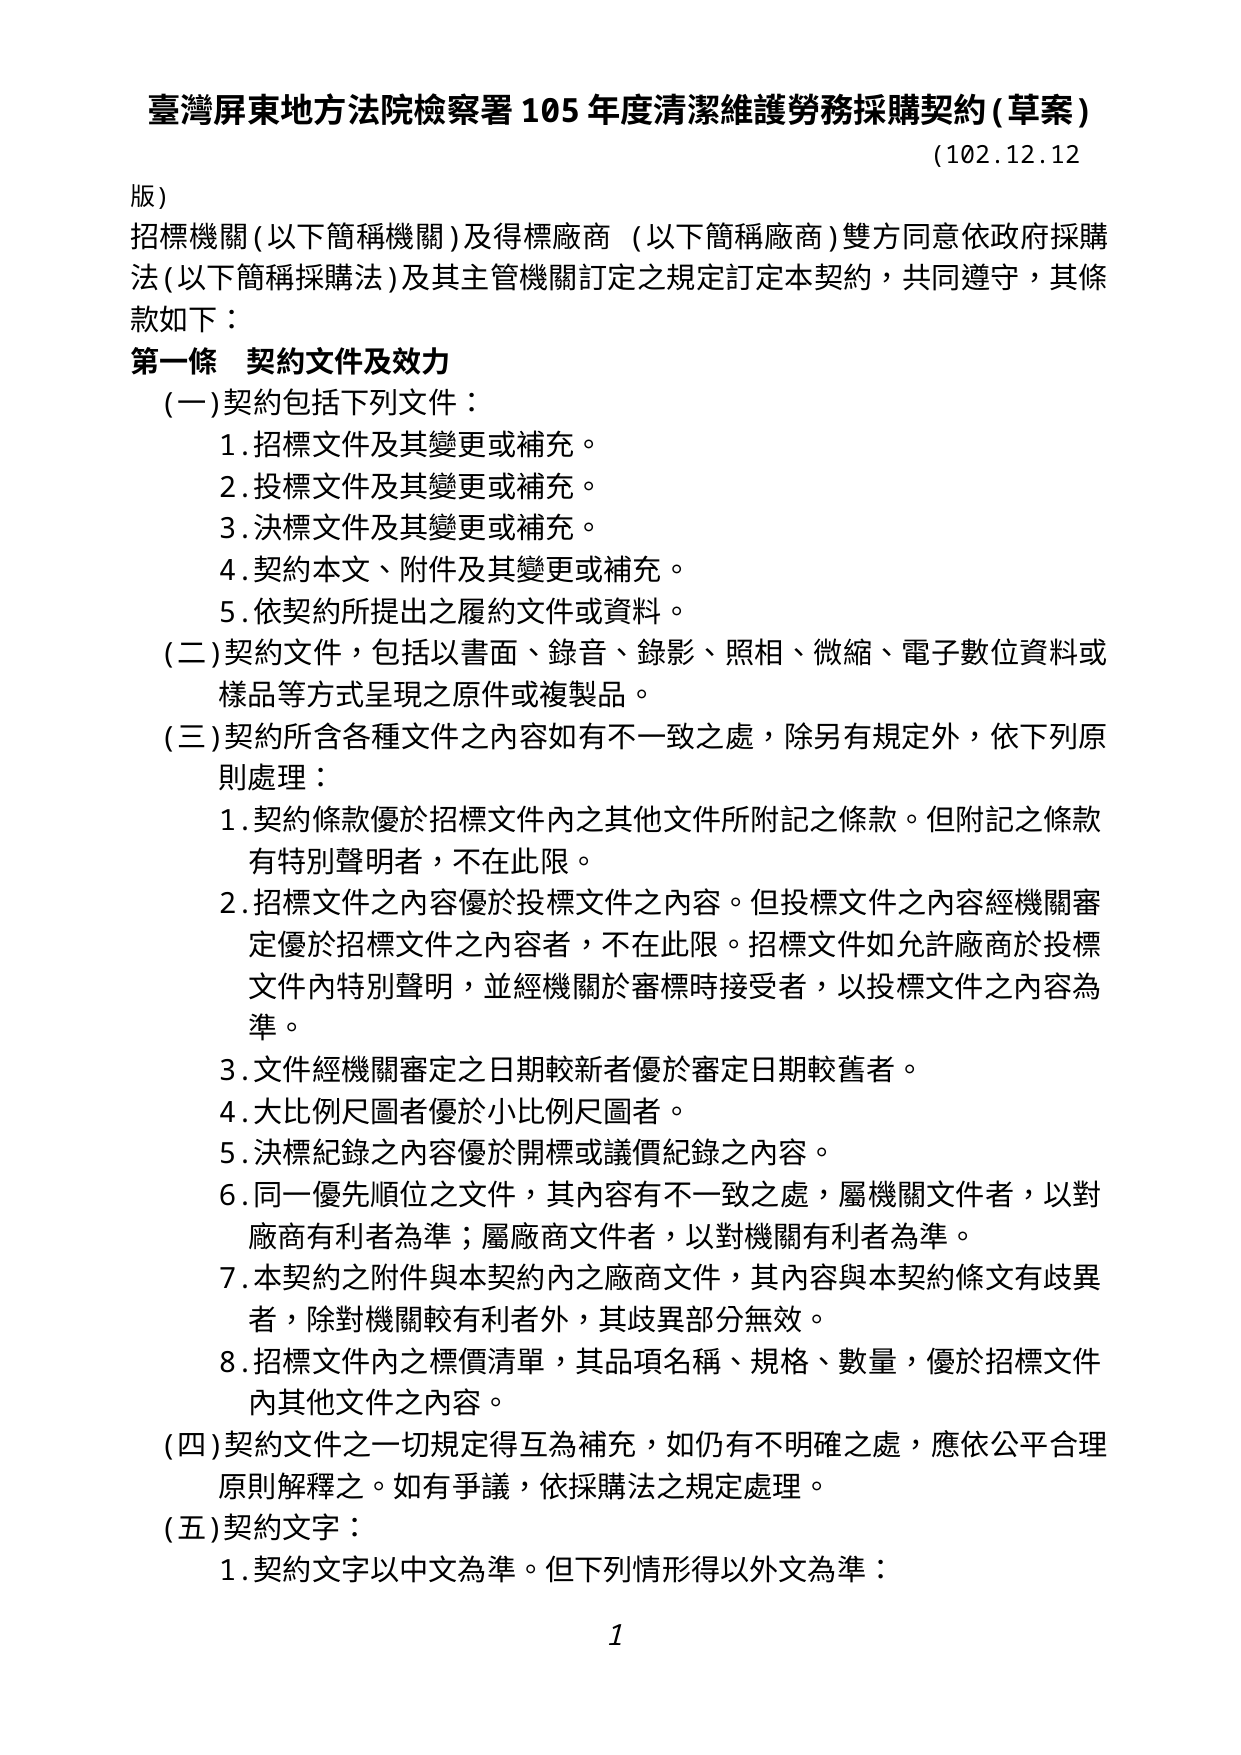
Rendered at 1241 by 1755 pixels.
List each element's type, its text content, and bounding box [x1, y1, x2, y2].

text 4.大比例尺圖者優於小比例尺圖者。 [218, 1089, 1104, 1130]
text 5.依契約所提出之履約文件或資料。 [218, 589, 1110, 630]
text 1.招標文件及其變更或補充。 [218, 422, 1110, 464]
text 招標機關(以下簡稱機關)及得標廠商 (以下簡稱廠商)雙方同意依政府採購法(以下簡稱採購法)及其主管機關訂定之規定訂定本契約，共同遵守，其條款如下： [130, 214, 1110, 339]
text 2.投標文件及其變更或補充。 [218, 464, 1110, 505]
text 5.決標紀錄之內容優於開標或議價紀錄之內容。 [218, 1130, 1104, 1172]
text 2.招標文件之內容優於投標文件之內容。但投標文件之內容經機關審定優於招標文件之內容者，不在此限。招標文件如允許廠商於投標文件內特別聲明，並經機關於審標時接受者，以投標文件之內容為準。 [218, 880, 1104, 1047]
text (四)契約文件之一切規定得互為補充，如仍有不明確之處，應依公平合理原則解釋之。如有爭議，依採購法之規定處理。 [159, 1422, 1110, 1505]
text 第一條 契約文件及效力 [130, 339, 1110, 380]
text 3.文件經機關審定之日期較新者優於審定日期較舊者。 [218, 1047, 1104, 1089]
text 1.契約文字以中文為準。但下列情形得以外文為準： [218, 1547, 1104, 1589]
text (三)契約所含各種文件之內容如有不一致之處，除另有規定外，依下列原則處理： [159, 714, 1110, 797]
text 1.契約條款優於招標文件內之其他文件所附記之條款。但附記之條款有特別聲明者，不在此限。 [218, 797, 1104, 880]
text 臺灣屏東地方法院檢察署105年度清潔維護勞務採購契約(草案) [130, 89, 1110, 130]
text 3.決標文件及其變更或補充。 [218, 505, 1110, 547]
text (一)契約包括下列文件： [159, 380, 1110, 422]
text (五)契約文字： [159, 1505, 1110, 1547]
text 7.本契約之附件與本契約內之廠商文件，其內容與本契約條文有歧異者，除對機關較有利者外，其歧異部分無效。 [218, 1255, 1104, 1339]
text 4.契約本文、附件及其變更或補充。 [218, 547, 1110, 589]
text 8.招標文件內之標價清單，其品項名稱、規格、數量，優於招標文件內其他文件之內容。 [218, 1339, 1104, 1422]
text (二)契約文件，包括以書面、錄音、錄影、照相、微縮、電子數位資料或樣品等方式呈現之原件或複製品。 [159, 630, 1110, 714]
text 6.同一優先順位之文件，其內容有不一致之處，屬機關文件者，以對廠商有利者為準；屬廠商文件者，以對機關有利者為準。 [218, 1172, 1104, 1255]
text (102.12.12版) [130, 130, 1110, 214]
